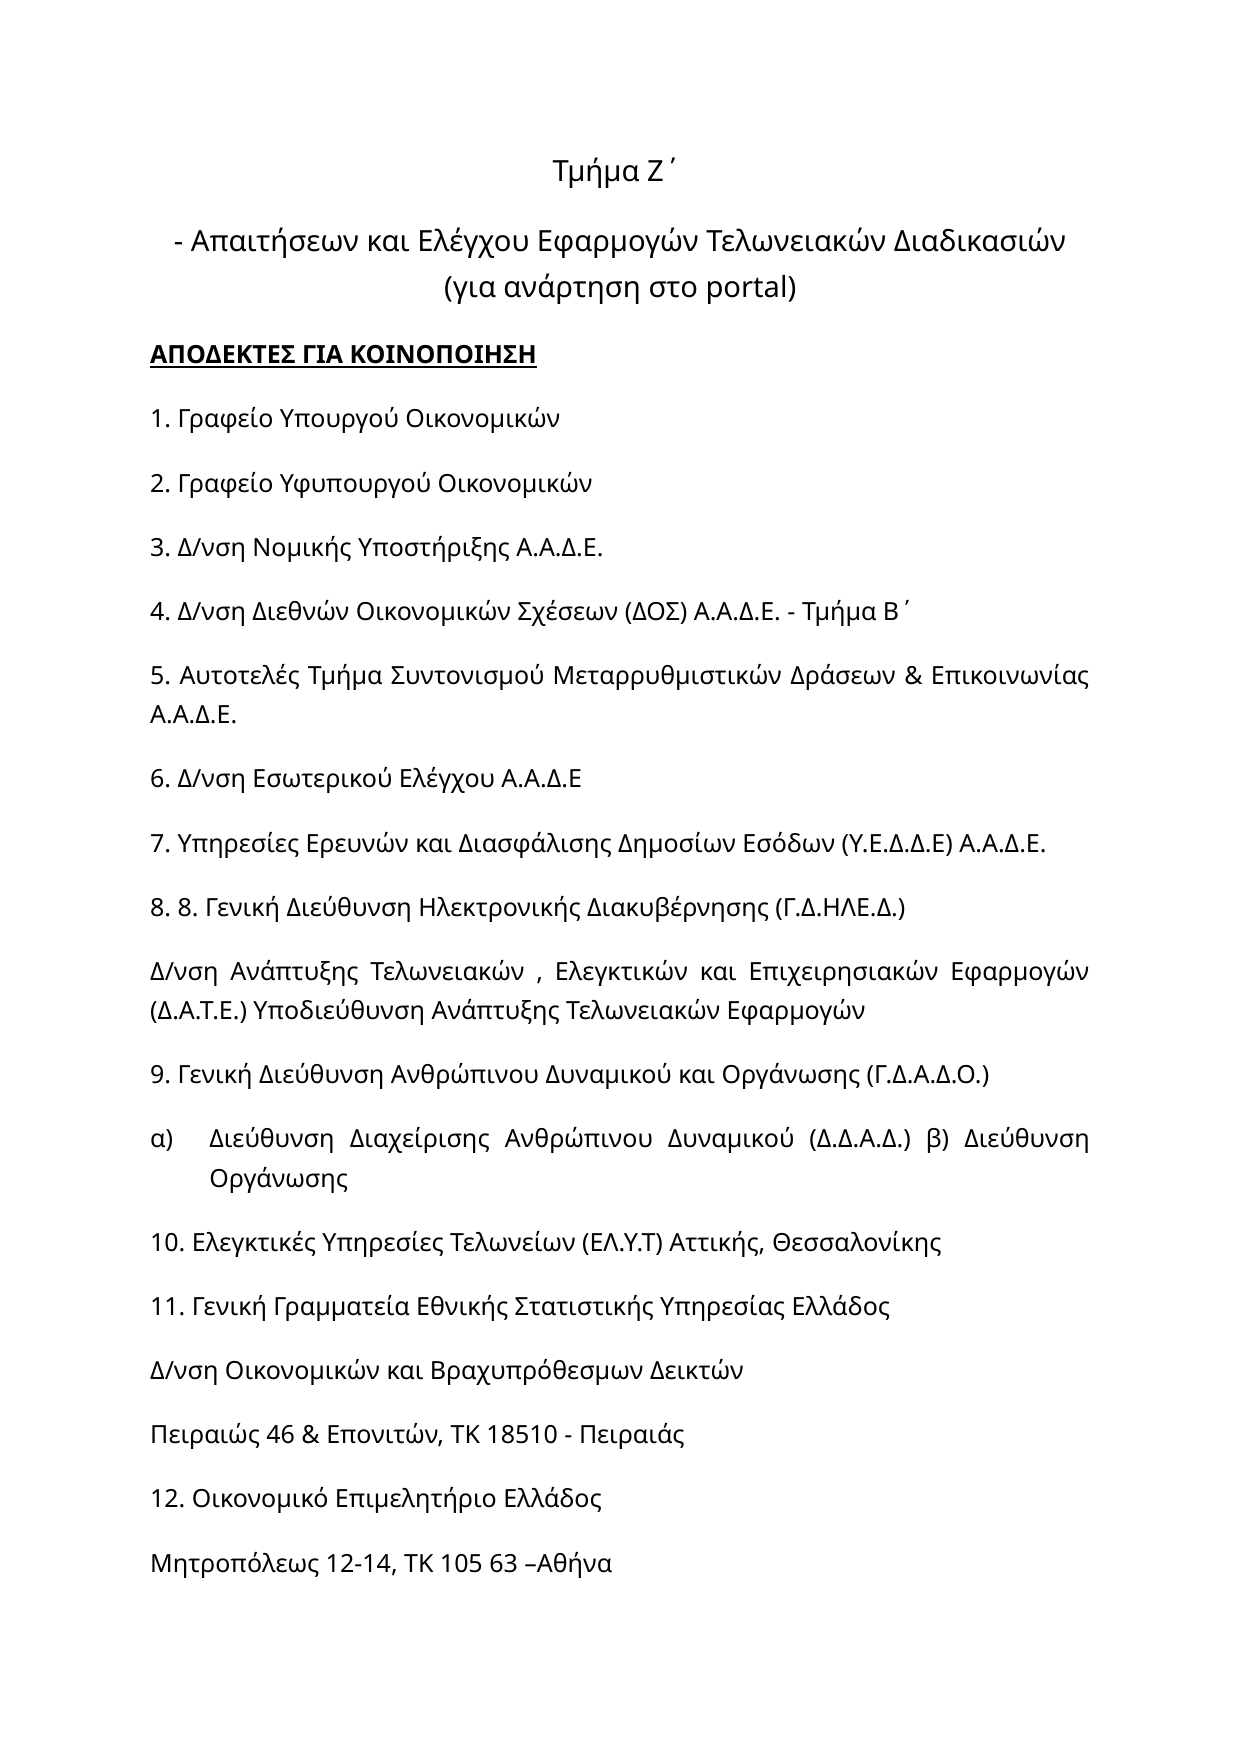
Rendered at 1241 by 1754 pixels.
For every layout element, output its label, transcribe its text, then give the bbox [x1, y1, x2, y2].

list α) Διεύθυνση Διαχείρισης Ανθρώπινου Δυναμικού (Δ.Δ.Α.Δ.) β) Διεύθυνση Οργάνωσης [150, 1121, 1090, 1194]
text 8. 8. Γενική Διεύθυνση Ηλεκτρονικής Διακυβέρνησης (Γ.Δ.ΗΛΕ.Δ.) [150, 889, 1090, 923]
subtitle Τμήμα Ζ΄ [150, 150, 1090, 190]
text 6. Δ/νση Εσωτερικού Ελέγχου Α.Α.Δ.Ε [150, 761, 1090, 795]
text 4. Δ/νση Διεθνών Οικονομικών Σχέσεων (ΔΟΣ) Α.Α.Δ.Ε. - Τμήμα Β΄ [150, 593, 1090, 628]
text 9. Γενική Διεύθυνση Ανθρώπινου Δυναμικού και Οργάνωσης (Γ.Δ.Α.Δ.Ο.) [150, 1057, 1090, 1091]
text 12. Οικονομικό Επιμελητήριο Ελλάδος [150, 1481, 1090, 1515]
text Δ/νση Ανάπτυξης Τελωνειακών , Ελεγκτικών και Επιχειρησιακών Εφαρμογών (Δ.Α.Τ.Ε.) Υποδιεύθυνση Ανάπτυξης Τελωνειακών Εφαρμογών [150, 953, 1090, 1027]
text 2. Γραφείο Υφυπουργού Οικονομικών [150, 465, 1090, 499]
text 10. Ελεγκτικές Υπηρεσίες Τελωνείων (ΕΛ.Υ.Τ) Αττικής, Θεσσαλονίκης [150, 1224, 1090, 1258]
text 3. Δ/νση Νομικής Υποστήριξης Α.Α.Δ.Ε. [150, 529, 1090, 563]
text 5. Αυτοτελές Τμήμα Συντονισμού Μεταρρυθμιστικών Δράσεων & Επικοινωνίας Α.Α.Δ.Ε. [150, 658, 1090, 731]
text 1. Γραφείο Υπουργού Οικονομικών [150, 401, 1090, 435]
text Δ/νση Οικονομικών και Βραχυπρόθεσμων Δεικτών [150, 1353, 1090, 1387]
text 7. Υπηρεσίες Ερευνών και Διασφάλισης Δημοσίων Εσόδων (Υ.Ε.Δ.Δ.Ε) Α.Α.Δ.Ε. [150, 825, 1090, 859]
text 11. Γενική Γραμματεία Εθνικής Στατιστικής Υπηρεσίας Ελλάδος [150, 1288, 1090, 1323]
text Πειραιώς 46 & Επονιτών, ΤΚ 18510 - Πειραιάς [150, 1417, 1090, 1451]
text ΑΠΟΔΕΚΤΕΣ ΓΙΑ ΚΟΙΝΟΠΟΙΗΣΗ [150, 337, 1090, 371]
subtitle - Απαιτήσεων και Ελέγχου Εφαρμογών Τελωνειακών Διαδικασιών (για ανάρτηση στο portal) [150, 221, 1090, 306]
text Μητροπόλεως 12-14, ΤΚ 105 63 –Αθήνα [150, 1545, 1090, 1579]
